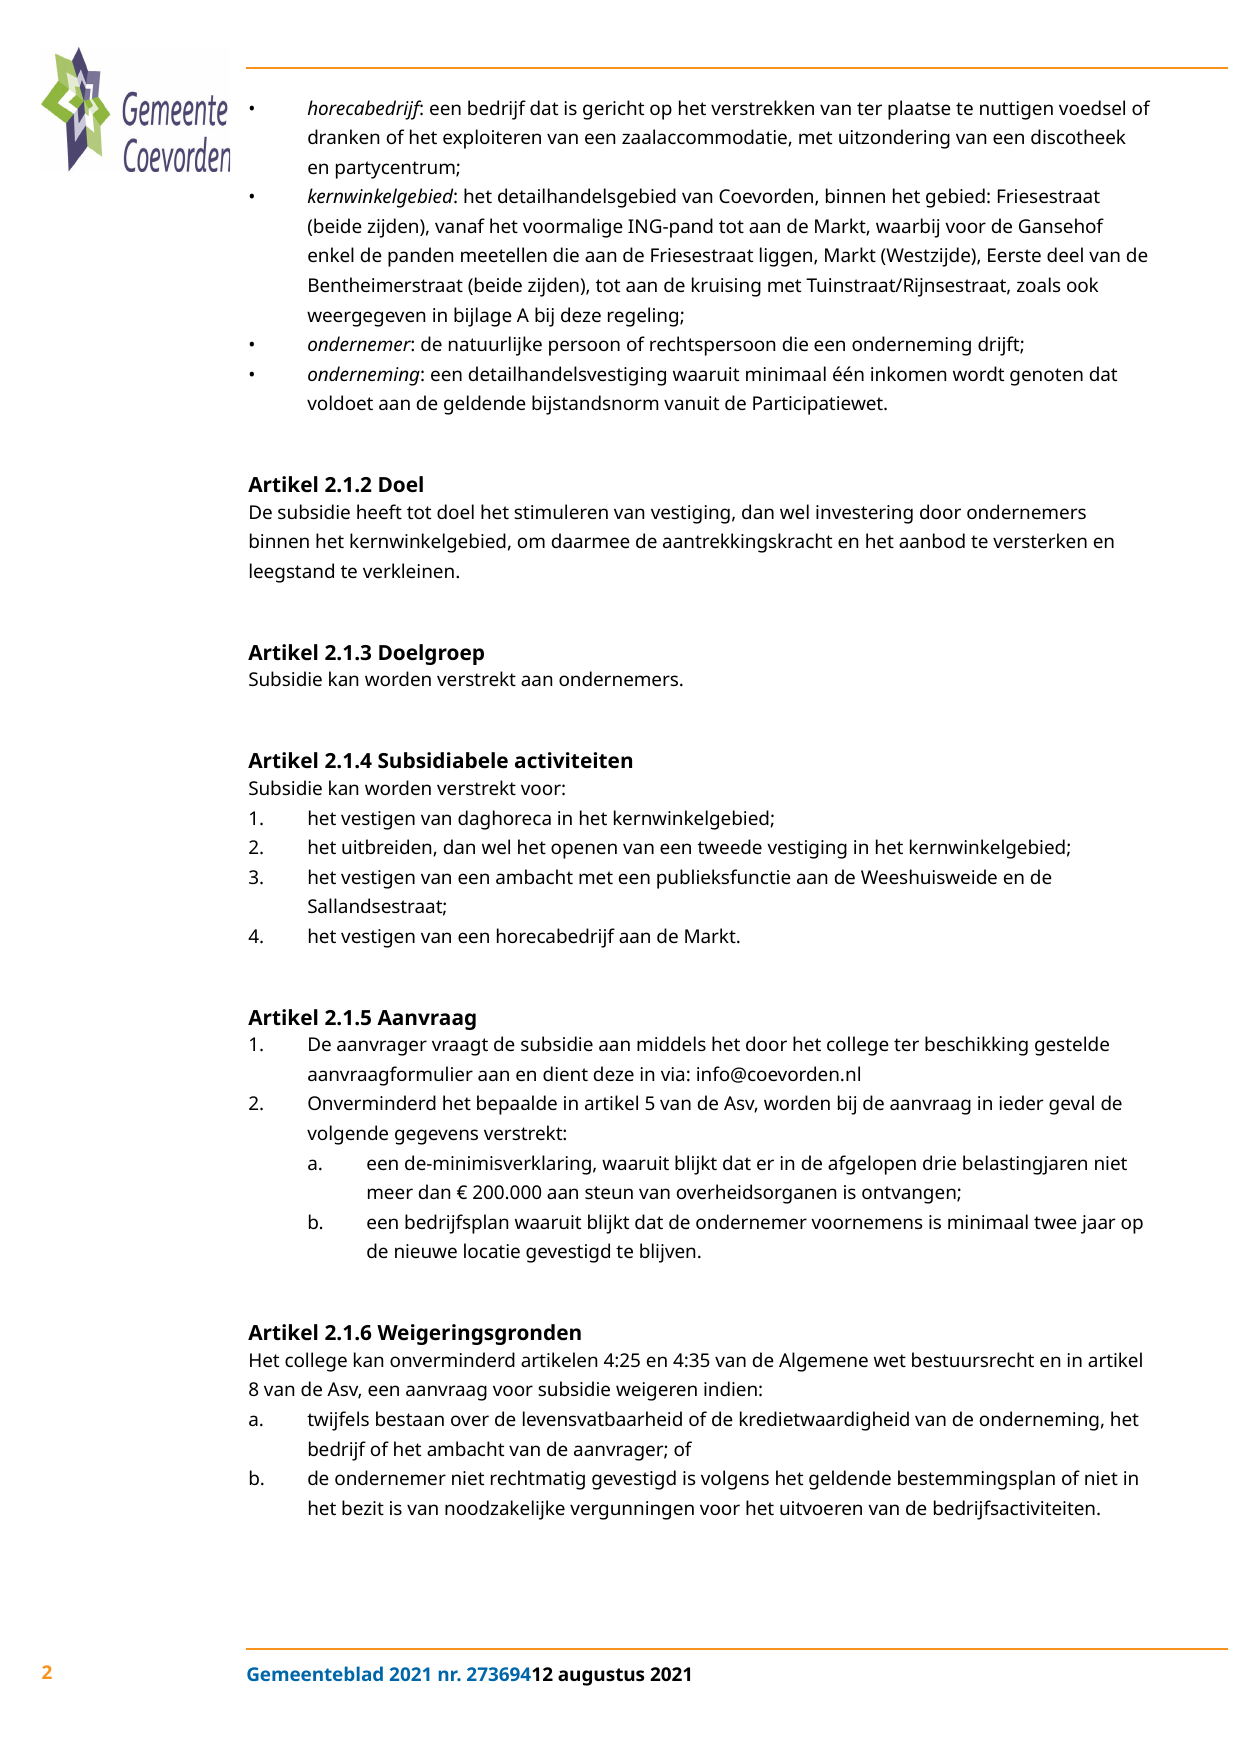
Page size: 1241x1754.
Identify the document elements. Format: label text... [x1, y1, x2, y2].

list een de-minimisverklaring, waaruit blijkt dat er in de afgelopen drie belastingjaren niet meer dan € 200.000 aan steun van overheidsorganen is ontvangen; [307, 1150, 1152, 1205]
text Subsidie kan worden verstrekt aan ondernemers. [248, 667, 1152, 692]
list het vestigen van een ambacht met een publieksfunctie aan de Weeshuisweide en de Sallandsestraat; [248, 864, 1152, 919]
text Artikel 2.1.5 Aanvraag [248, 1003, 1152, 1031]
text Artikel 2.1.2 Doel [248, 471, 1152, 499]
text Artikel 2.1.4 Subsidiabele activiteiten [248, 747, 1152, 775]
list kernwinkelgebied: het detailhandelsgebied van Coevorden, binnen het gebied: Friesestraat (beide zijden), vanaf het voormalige ING-pand tot aan de Markt, waarbij voor de Gansehof enkel de panden meetellen die aan de Friesestraat liggen, Markt (Westzijde), Eerste deel van de Bentheimerstraat (beide zijden), tot aan de kruising met Tuinstraat/Rijnsestraat, zoals ook weergegeven in bijlage A bij deze regeling; [248, 183, 1152, 328]
list ondernemer: de natuurlijke persoon of rechtspersoon die een onderneming drijft; [248, 331, 1152, 357]
list De aanvrager vraagt de subsidie aan middels het door het college ter beschikking gestelde aanvraagformulier aan en dient deze in via: info@coevorden.nl [248, 1031, 1152, 1087]
text Artikel 2.1.6 Weigeringsgronden [248, 1318, 1152, 1347]
list het vestigen van daghoreca in het kernwinkelgebied; [248, 805, 1152, 830]
list twijfels bestaan over de levensvatbaarheid of de kredietwaardigheid van de onderneming, het bedrijf of het ambacht van de aanvrager; of [248, 1406, 1152, 1461]
list de ondernemer niet rechtmatig gevestigd is volgens het geldende bestemmingsplan of niet in het bezit is van noodzakelijke vergunningen voor het uitvoeren van de bedrijfsactiviteiten. [248, 1465, 1152, 1521]
list horecabedrijf: een bedrijf dat is gericht op het verstrekken van ter plaatse te nuttigen voedsel of dranken of het exploiteren van een zaalaccommodatie, met uitzondering van een discotheek en partycentrum; [248, 95, 1152, 180]
list het vestigen van een horecabedrijf aan de Markt. [248, 923, 1152, 949]
text Het college kan onverminderd artikelen 4:25 en 4:35 van de Algemene wet bestuursrecht en in artikel 8 van de Asv, een aanvraag voor subsidie weigeren indien: [248, 1347, 1152, 1402]
picture [41, 47, 231, 172]
list een bedrijfsplan waaruit blijkt dat de ondernemer voornemens is minimaal twee jaar op de nieuwe locatie gevestigd te blijven. [307, 1209, 1152, 1264]
list het uitbreiden, dan wel het openen van een tweede vestiging in het kernwinkelgebied; [248, 834, 1152, 860]
list Onverminderd het bepaalde in artikel 5 van de Asv, worden bij de aanvraag in ieder geval de volgende gegevens verstrekt: [248, 1091, 1152, 1146]
text Subsidie kan worden verstrekt voor: [248, 775, 1152, 801]
text Artikel 2.1.3 Doelgroep [248, 638, 1152, 667]
list onderneming: een detailhandelsvestiging waaruit minimaal één inkomen wordt genoten dat voldoet aan de geldende bijstandsnorm vanuit de Participatiewet. [248, 361, 1152, 416]
text De subsidie heeft tot doel het stimuleren van vestiging, dan wel investering door ondernemers binnen het kernwinkelgebied, om daarmee de aantrekkingskracht en het aanbod te versterken en leegstand te verkleinen. [248, 499, 1152, 584]
